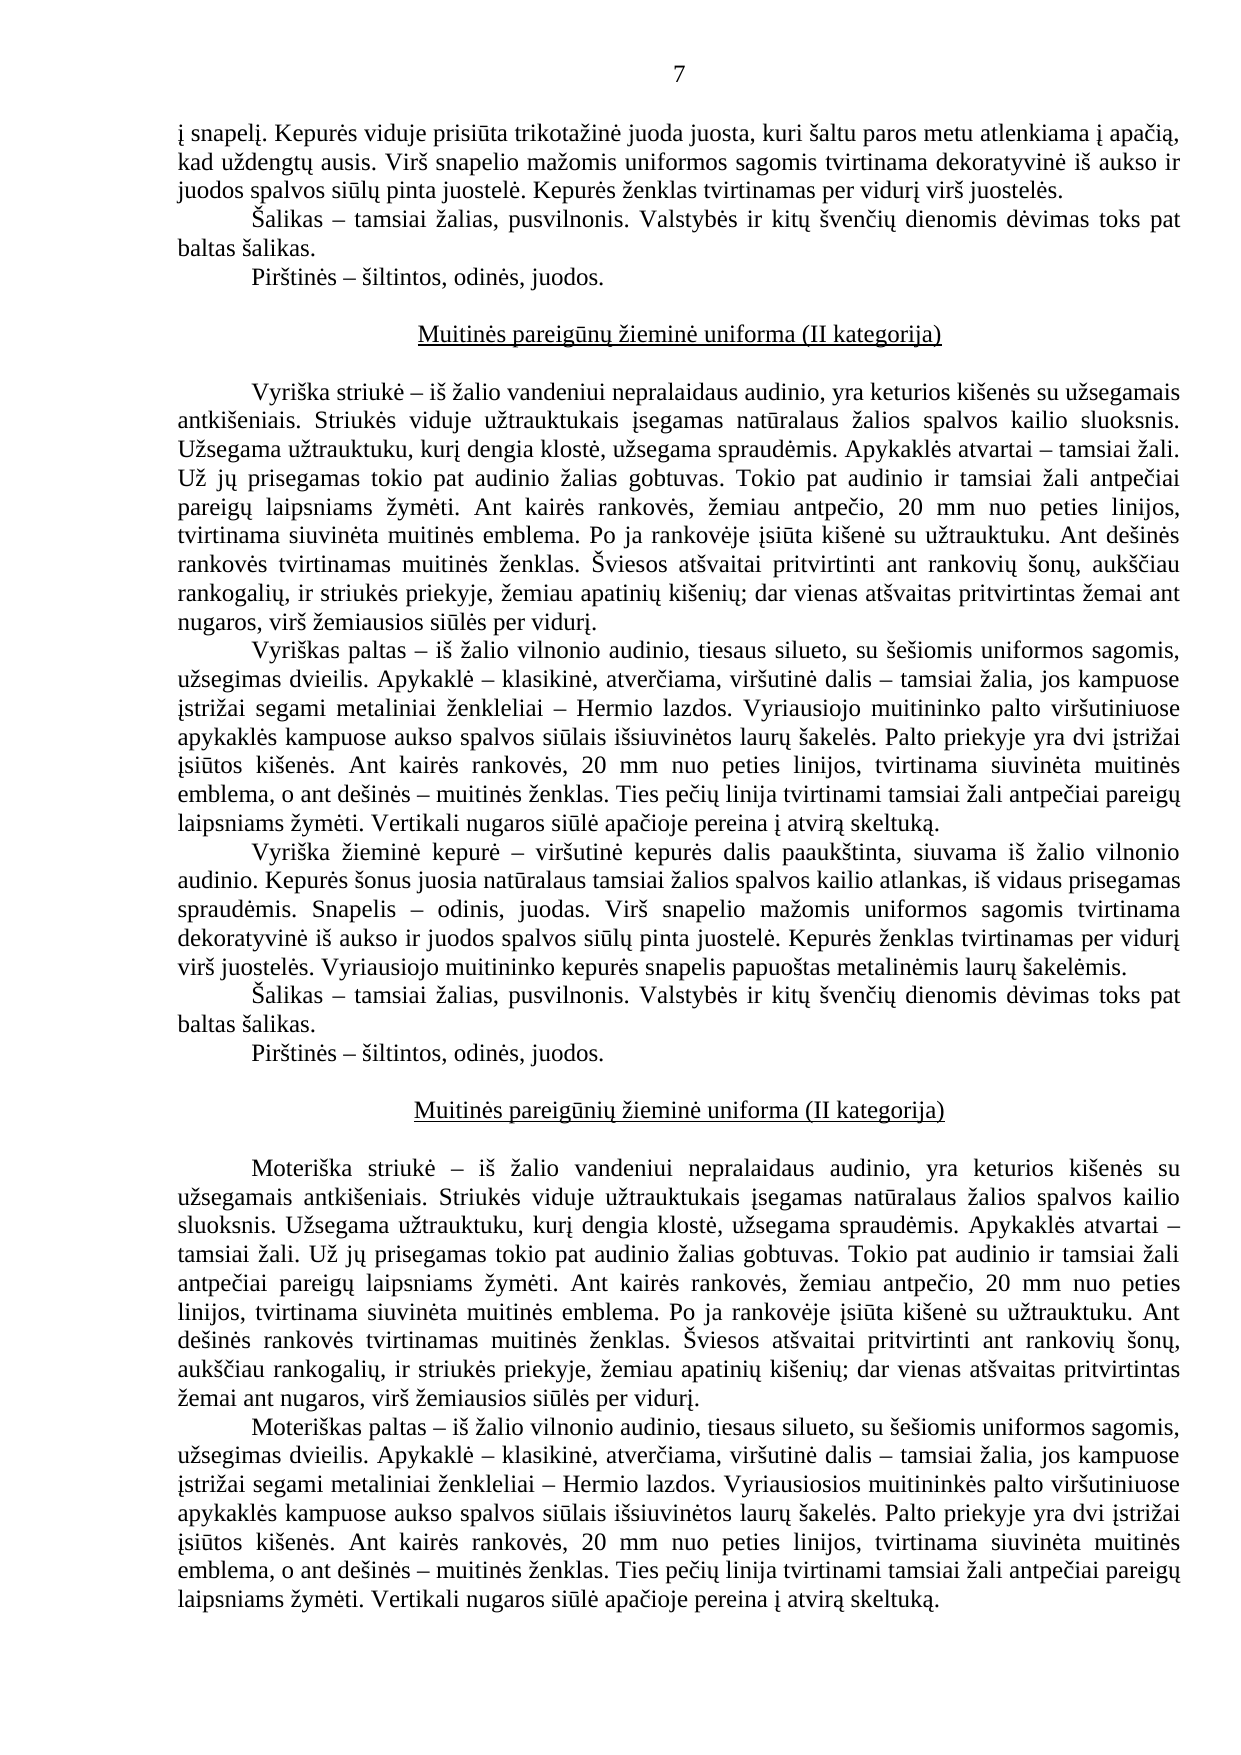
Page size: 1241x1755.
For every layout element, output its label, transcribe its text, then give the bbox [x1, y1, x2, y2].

text Pirštinės – šiltintos, odinės, juodos. [177, 1038, 1181, 1067]
text Muitinės pareigūnių žieminė uniforma (II kategorija) [177, 1096, 1181, 1124]
text Moteriškas paltas – iš žalio vilnonio audinio, tiesaus silueto, su šešiomis uniformos sagomis, užsegimas dvieilis. Apykaklė – klasikinė, atverčiama, viršutinė dalis – tamsiai žalia, jos kampuose įstrižai segami metaliniai ženkleliai – Hermio lazdos. Vyriausiosios muitininkės palto viršutiniuose apykaklės kampuose aukso spalvos siūlais išsiuvinėtos laurų šakelės. Palto priekyje yra dvi įstrižai įsiūtos kišenės. Ant kairės rankovės, 20 mm nuo peties linijos, tvirtinama siuvinėta muitinės emblema, o ant dešinės – muitinės ženklas. Ties pečių linija tvirtinami tamsiai žali antpečiai pareigų laipsniams žymėti. Vertikali nugaros siūlė apačioje pereina į atvirą skeltuką. [177, 1412, 1181, 1613]
text Vyriška striukė – iš žalio vandeniui nepralaidaus audinio, yra keturios kišenės su užsegamais antkišeniais. Striukės viduje užtrauktukais įsegamas natūralaus žalios spalvos kailio sluoksnis. Užsegama užtrauktuku, kurį dengia klostė, užsegama spraudėmis. Apykaklės atvartai – tamsiai žali. Už jų prisegamas tokio pat audinio žalias gobtuvas. Tokio pat audinio ir tamsiai žali antpečiai pareigų laipsniams žymėti. Ant kairės rankovės, žemiau antpečio, 20 mm nuo peties linijos, tvirtinama siuvinėta muitinės emblema. Po ja rankovėje įsiūta kišenė su užtrauktuku. Ant dešinės rankovės tvirtinamas muitinės ženklas. Šviesos atšvaitai pritvirtinti ant rankovių šonų, aukščiau rankogalių, ir striukės priekyje, žemiau apatinių kišenių; dar vienas atšvaitas pritvirtintas žemai ant nugaros, virš žemiausios siūlės per vidurį. [177, 377, 1181, 636]
text Pirštinės – šiltintos, odinės, juodos. [177, 262, 1181, 291]
text Muitinės pareigūnų žieminė uniforma (II kategorija) [177, 319, 1181, 348]
text Šalikas – tamsiai žalias, pusvilnonis. Valstybės ir kitų švenčių dienomis dėvimas toks pat baltas šalikas. [177, 204, 1181, 262]
text Vyriška žieminė kepurė – viršutinė kepurės dalis paaukštinta, siuvama iš žalio vilnonio audinio. Kepurės šonus juosia natūralaus tamsiai žalios spalvos kailio atlankas, iš vidaus prisegamas spraudėmis. Snapelis – odinis, juodas. Virš snapelio mažomis uniformos sagomis tvirtinama dekoratyvinė iš aukso ir juodos spalvos siūlų pinta juostelė. Kepurės ženklas tvirtinamas per vidurį virš juostelės. Vyriausiojo muitininko kepurės snapelis papuoštas metalinėmis laurų šakelėmis. [177, 837, 1181, 981]
text Šalikas – tamsiai žalias, pusvilnonis. Valstybės ir kitų švenčių dienomis dėvimas toks pat baltas šalikas. [177, 981, 1181, 1038]
text Vyriškas paltas – iš žalio vilnonio audinio, tiesaus silueto, su šešiomis uniformos sagomis, užsegimas dvieilis. Apykaklė – klasikinė, atverčiama, viršutinė dalis – tamsiai žalia, jos kampuose įstrižai segami metaliniai ženkleliai – Hermio lazdos. Vyriausiojo muitininko palto viršutiniuose apykaklės kampuose aukso spalvos siūlais išsiuvinėtos laurų šakelės. Palto priekyje yra dvi įstrižai įsiūtos kišenės. Ant kairės rankovės, 20 mm nuo peties linijos, tvirtinama siuvinėta muitinės emblema, o ant dešinės – muitinės ženklas. Ties pečių linija tvirtinami tamsiai žali antpečiai pareigų laipsniams žymėti. Vertikali nugaros siūlė apačioje pereina į atvirą skeltuką. [177, 636, 1181, 837]
text į snapelį. Kepurės viduje prisiūta trikotažinė juoda juosta, kuri šaltu paros metu atlenkiama į apačią, kad uždengtų ausis. Virš snapelio mažomis uniformos sagomis tvirtinama dekoratyvinė iš aukso ir juodos spalvos siūlų pinta juostelė. Kepurės ženklas tvirtinamas per vidurį virš juostelės. [177, 118, 1181, 204]
text Moteriška striukė – iš žalio vandeniui nepralaidaus audinio, yra keturios kišenės su užsegamais antkišeniais. Striukės viduje užtrauktukais įsegamas natūralaus žalios spalvos kailio sluoksnis. Užsegama užtrauktuku, kurį dengia klostė, užsegama spraudėmis. Apykaklės atvartai – tamsiai žali. Už jų prisegamas tokio pat audinio žalias gobtuvas. Tokio pat audinio ir tamsiai žali antpečiai pareigų laipsniams žymėti. Ant kairės rankovės, žemiau antpečio, 20 mm nuo peties linijos, tvirtinama siuvinėta muitinės emblema. Po ja rankovėje įsiūta kišenė su užtrauktuku. Ant dešinės rankovės tvirtinamas muitinės ženklas. Šviesos atšvaitai pritvirtinti ant rankovių šonų, aukščiau rankogalių, ir striukės priekyje, žemiau apatinių kišenių; dar vienas atšvaitas pritvirtintas žemai ant nugaros, virš žemiausios siūlės per vidurį. [177, 1153, 1181, 1412]
